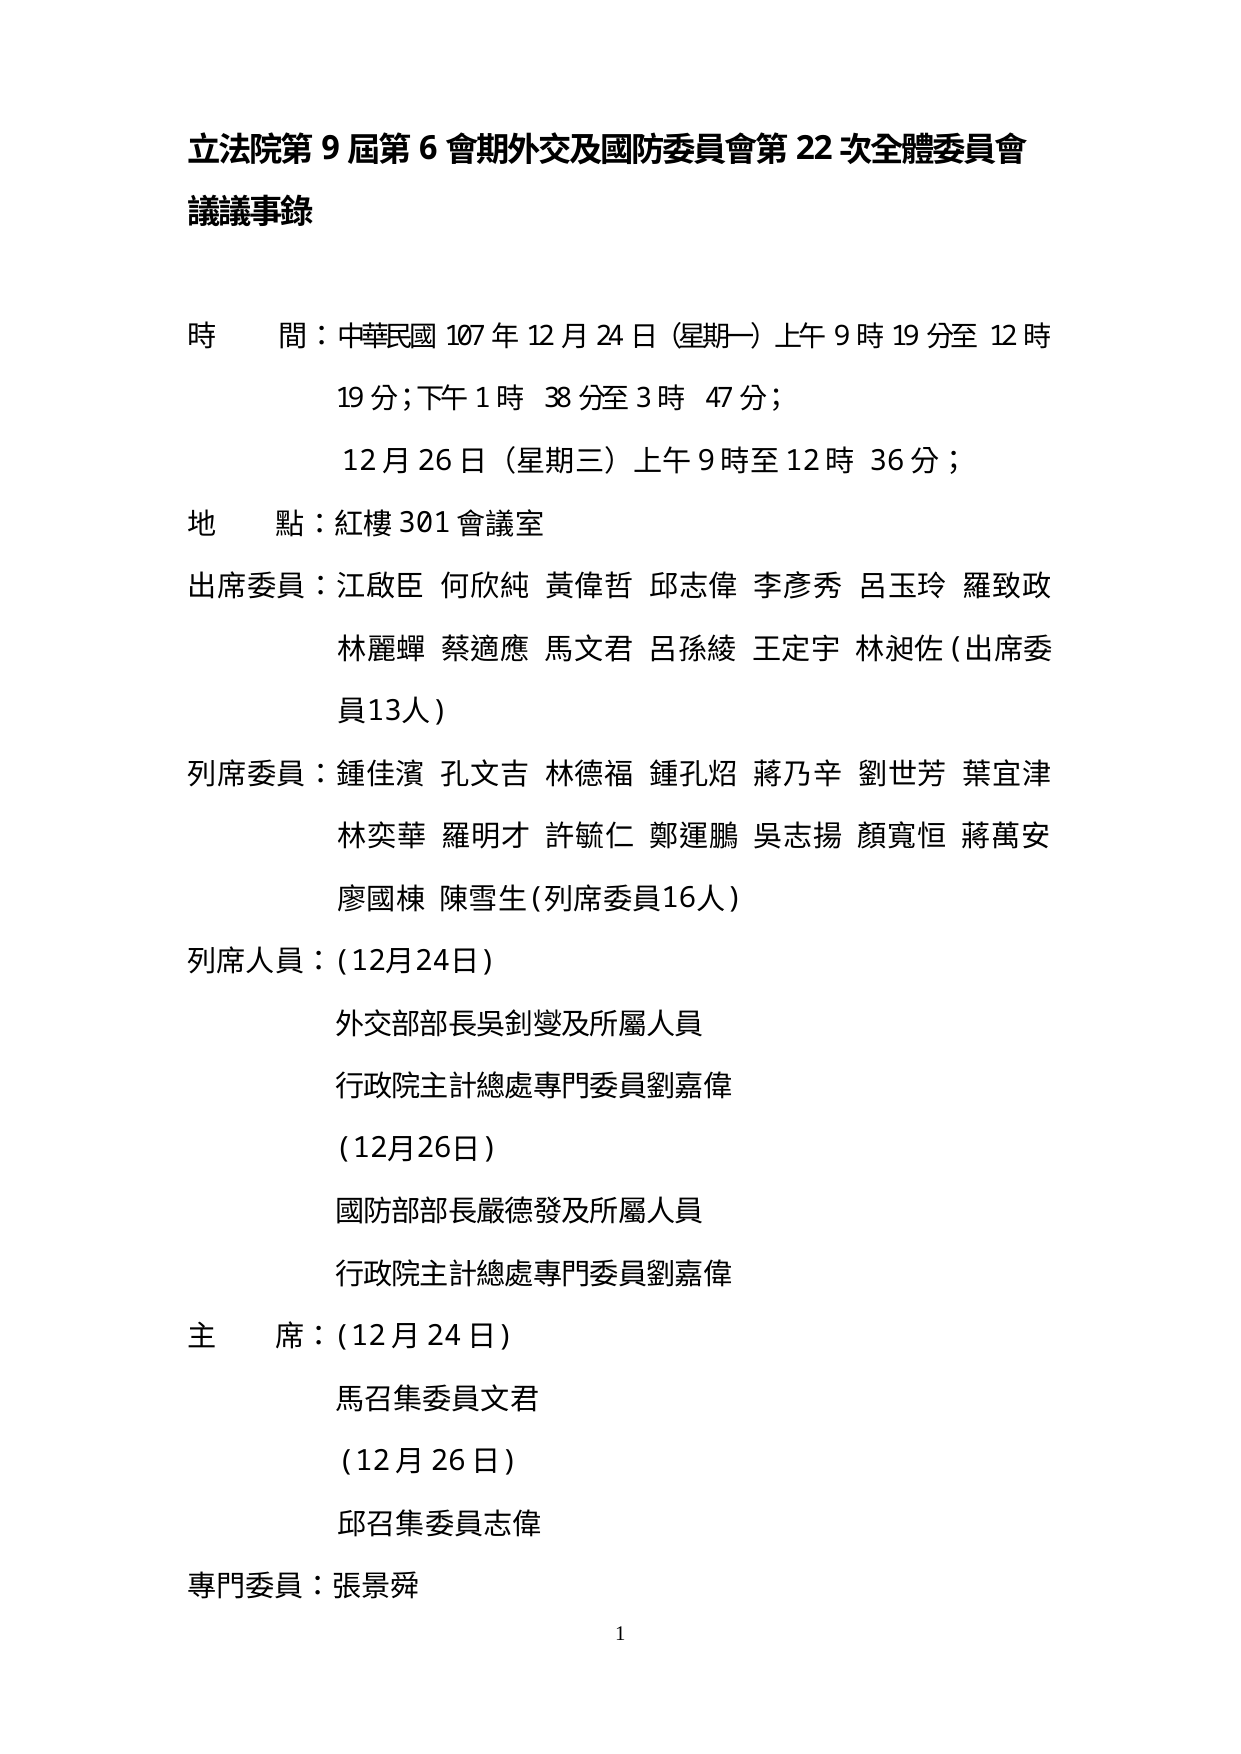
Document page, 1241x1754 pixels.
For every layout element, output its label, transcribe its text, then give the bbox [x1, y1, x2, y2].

text (12月26日) [312, 1417, 1053, 1480]
text 列席委員：鍾佳濱 孔文吉 林德福 鍾孔炤 蔣乃辛 劉世芳 葉宜津 林奕華 羅明才 許毓仁 鄭運鵬 吳志揚 顏寬恒 蔣萬安廖國棟 陳雪生(列席委員16人) [187, 730, 1053, 917]
text 12月26日（星期三）上午9時至12時 36分； [312, 417, 1053, 480]
text 邱召集委員志偉 [312, 1480, 1053, 1542]
text 外交部部長吳釗燮及所屬人員 [335, 980, 1053, 1042]
text (12月26日) [335, 1105, 1053, 1167]
text 主 席：(12月24日) [187, 1292, 1053, 1355]
text 立法院第9屆第6會期外交及國防委員會第22次全體委員會議議事錄 [187, 105, 1053, 230]
text 行政院主計總處專門委員劉嘉偉 [335, 1230, 1053, 1292]
text 地 點：紅樓301會議室 [187, 480, 1053, 542]
text 馬召集委員文君 [335, 1355, 1053, 1417]
text 專門委員：張景舜 [187, 1542, 1053, 1605]
text 國防部部長嚴德發及所屬人員 [335, 1167, 1053, 1230]
text 時 間：中華民國107年12月24日（星期一）上午9時19分至 12時 19分；下午1時 38分至3時 47分； [187, 292, 1053, 417]
text 列席人員：(12月24日) [187, 917, 1053, 980]
text 行政院主計總處專門委員劉嘉偉 [335, 1042, 1053, 1105]
text 出席委員：江啟臣 何欣純 黃偉哲 邱志偉 李彥秀 呂玉玲 羅致政 林麗蟬 蔡適應 馬文君 呂孫綾 王定宇 林昶佐(出席委員13人) [187, 542, 1053, 730]
